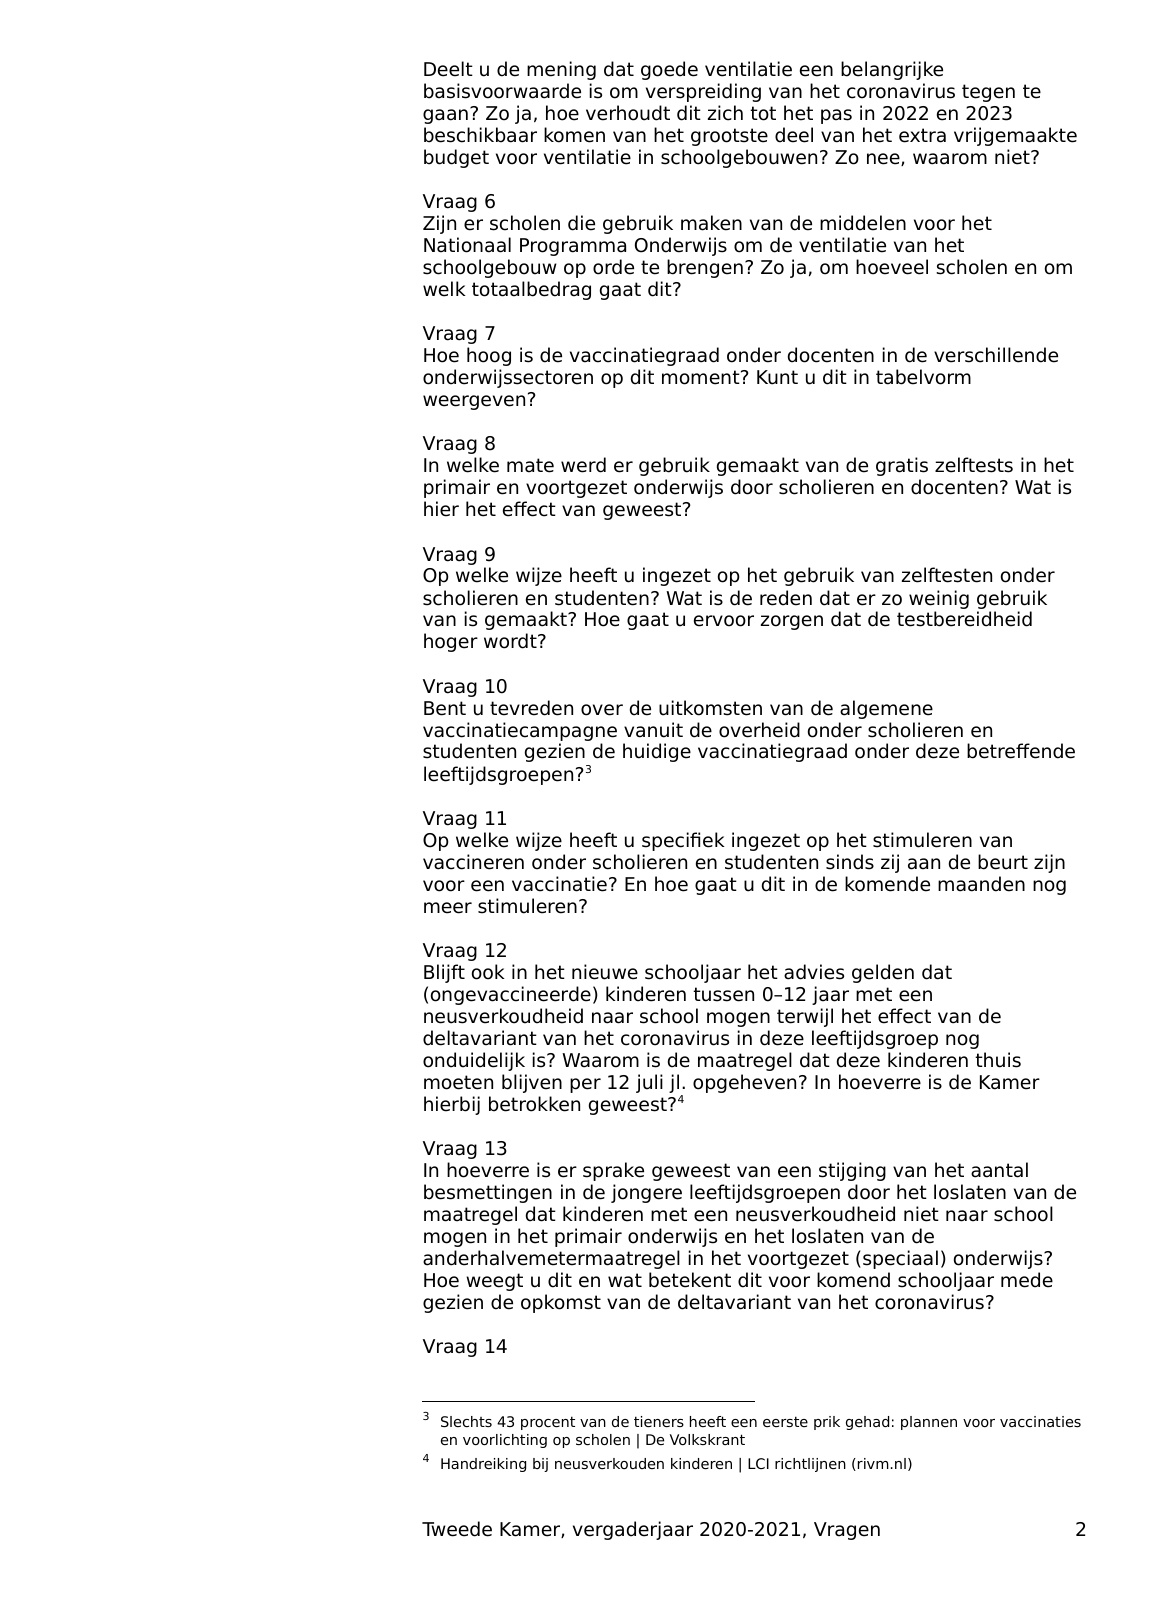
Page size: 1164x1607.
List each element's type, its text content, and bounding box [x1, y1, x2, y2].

text Bent u tevreden over de uitkomsten van de algemene vaccinatiecampagne vanuit de overheid onder scholieren en studenten gezien de huidige vaccinatiegraad onder deze betreffende leeftijdsgroepen? [422, 697, 1087, 785]
text Deelt u de mening dat goede ventilatie een belangrijke basisvoorwaarde is om verspreiding van het coronavirus tegen te gaan? Zo ja, hoe verhoudt dit zich tot het pas in 2022 en 2023 beschikbaar komen van het grootste deel van het extra vrijgemaakte budget voor ventilatie in schoolgebouwen? Zo nee, waarom niet? [422, 59, 1087, 169]
text Vraag 12 [422, 940, 1087, 962]
text Vraag 8 [422, 433, 1087, 455]
text In welke mate werd er gebruik gemaakt van de gratis zelftests in het primair en voortgezet onderwijs door scholieren en docenten? Wat is hier het effect van geweest? [422, 455, 1087, 521]
text Vraag 6 [422, 191, 1087, 213]
text Hoe hoog is de vaccinatiegraad onder docenten in de verschillende onderwijssectoren op dit moment? Kunt u dit in tabelvorm weergeven? [422, 345, 1087, 411]
text Vraag 9 [422, 543, 1087, 565]
text Slechts 43 procent van de tieners heeft een eerste prik gehad: plannen voor vaccinaties en voorlichting op scholen | De Volkskrant [422, 1410, 1087, 1449]
text In hoeverre is er sprake geweest van een stijging van het aantal besmettingen in de jongere leeftijdsgroepen door het loslaten van de maatregel dat kinderen met een neusverkoudheid niet naar school mogen in het primair onderwijs en het loslaten van de anderhalvemetermaatregel in het voortgezet (speciaal) onderwijs? Hoe weegt u dit en wat betekent dit voor komend schooljaar mede gezien de opkomst van de deltavariant van het coronavirus? [422, 1160, 1087, 1313]
text Vraag 14 [422, 1336, 1087, 1358]
text Op welke wijze heeft u ingezet op het gebruik van zelftesten onder scholieren en studenten? Wat is de reden dat er zo weinig gebruik van is gemaakt? Hoe gaat u ervoor zorgen dat de testbereidheid hoger wordt? [422, 565, 1087, 653]
text Vraag 7 [422, 323, 1087, 345]
text Blijft ook in het nieuwe schooljaar het advies gelden dat (ongevaccineerde) kinderen tussen 0–12 jaar met een neusverkoudheid naar school mogen terwijl het effect van de deltavariant van het coronavirus in deze leeftijdsgroep nog onduidelijk is? Waarom is de maatregel dat deze kinderen thuis moeten blijven per 12 juli jl. opgeheven? In hoeverre is de Kamer hierbij betrokken geweest? [422, 962, 1087, 1116]
text Vraag 10 [422, 676, 1087, 697]
text Zijn er scholen die gebruik maken van de middelen voor het Nationaal Programma Onderwijs om de ventilatie van het schoolgebouw op orde te brengen? Zo ja, om hoeveel scholen en om welk totaalbedrag gaat dit? [422, 213, 1087, 301]
text Handreiking bij neusverkouden kinderen | LCI richtlijnen (rivm.nl) [422, 1452, 1087, 1474]
text Vraag 11 [422, 808, 1087, 829]
text Op welke wijze heeft u specifiek ingezet op het stimuleren van vaccineren onder scholieren en studenten sinds zij aan de beurt zijn voor een vaccinatie? En hoe gaat u dit in de komende maanden nog meer stimuleren? [422, 829, 1087, 917]
text Vraag 13 [422, 1138, 1087, 1160]
